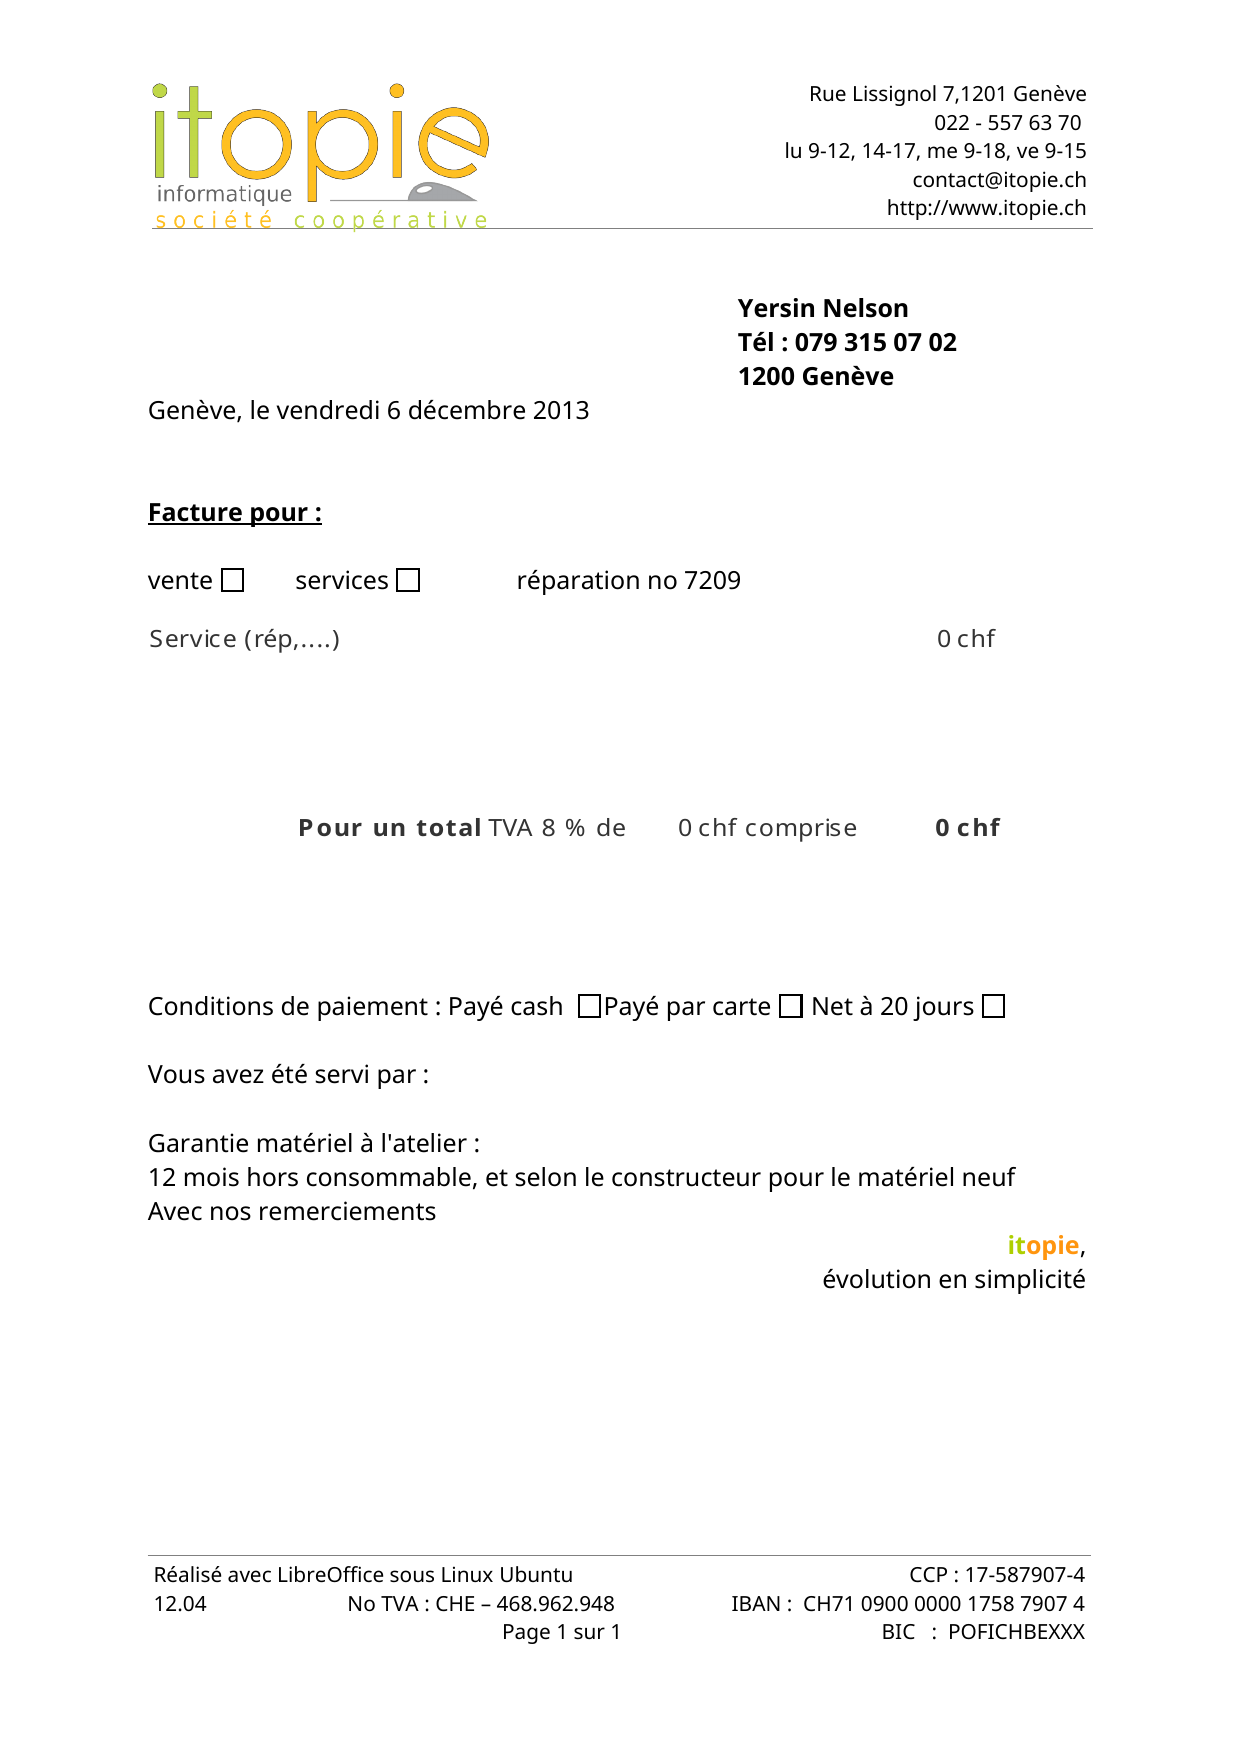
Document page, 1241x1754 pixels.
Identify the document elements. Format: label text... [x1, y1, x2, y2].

text Genève, le vendredi 6 décembre 2013 [148, 392, 1093, 427]
text Tél : 079 315 07 02 [148, 324, 1093, 358]
text 1200 Genève [148, 358, 1093, 392]
text vente services réparation no 7209 [148, 563, 1093, 597]
text évolution en simplicité [148, 1262, 1093, 1296]
picture [138, 72, 500, 244]
text 12 mois hors consommable, et selon le constructeur pour le matériel neuf [148, 1159, 1093, 1193]
text Avec nos remerciements [148, 1193, 1093, 1227]
text Garantie matériel à l'atelier : [148, 1125, 1093, 1159]
text Facture pour : [148, 495, 1093, 529]
text Yersin Nelson [148, 290, 1093, 324]
text Conditions de paiement : Payé cash Payé par carte Net à 20 jours [148, 989, 1093, 1023]
text itopie, [148, 1227, 1093, 1262]
text Vous avez été servi par : [148, 1057, 1093, 1091]
